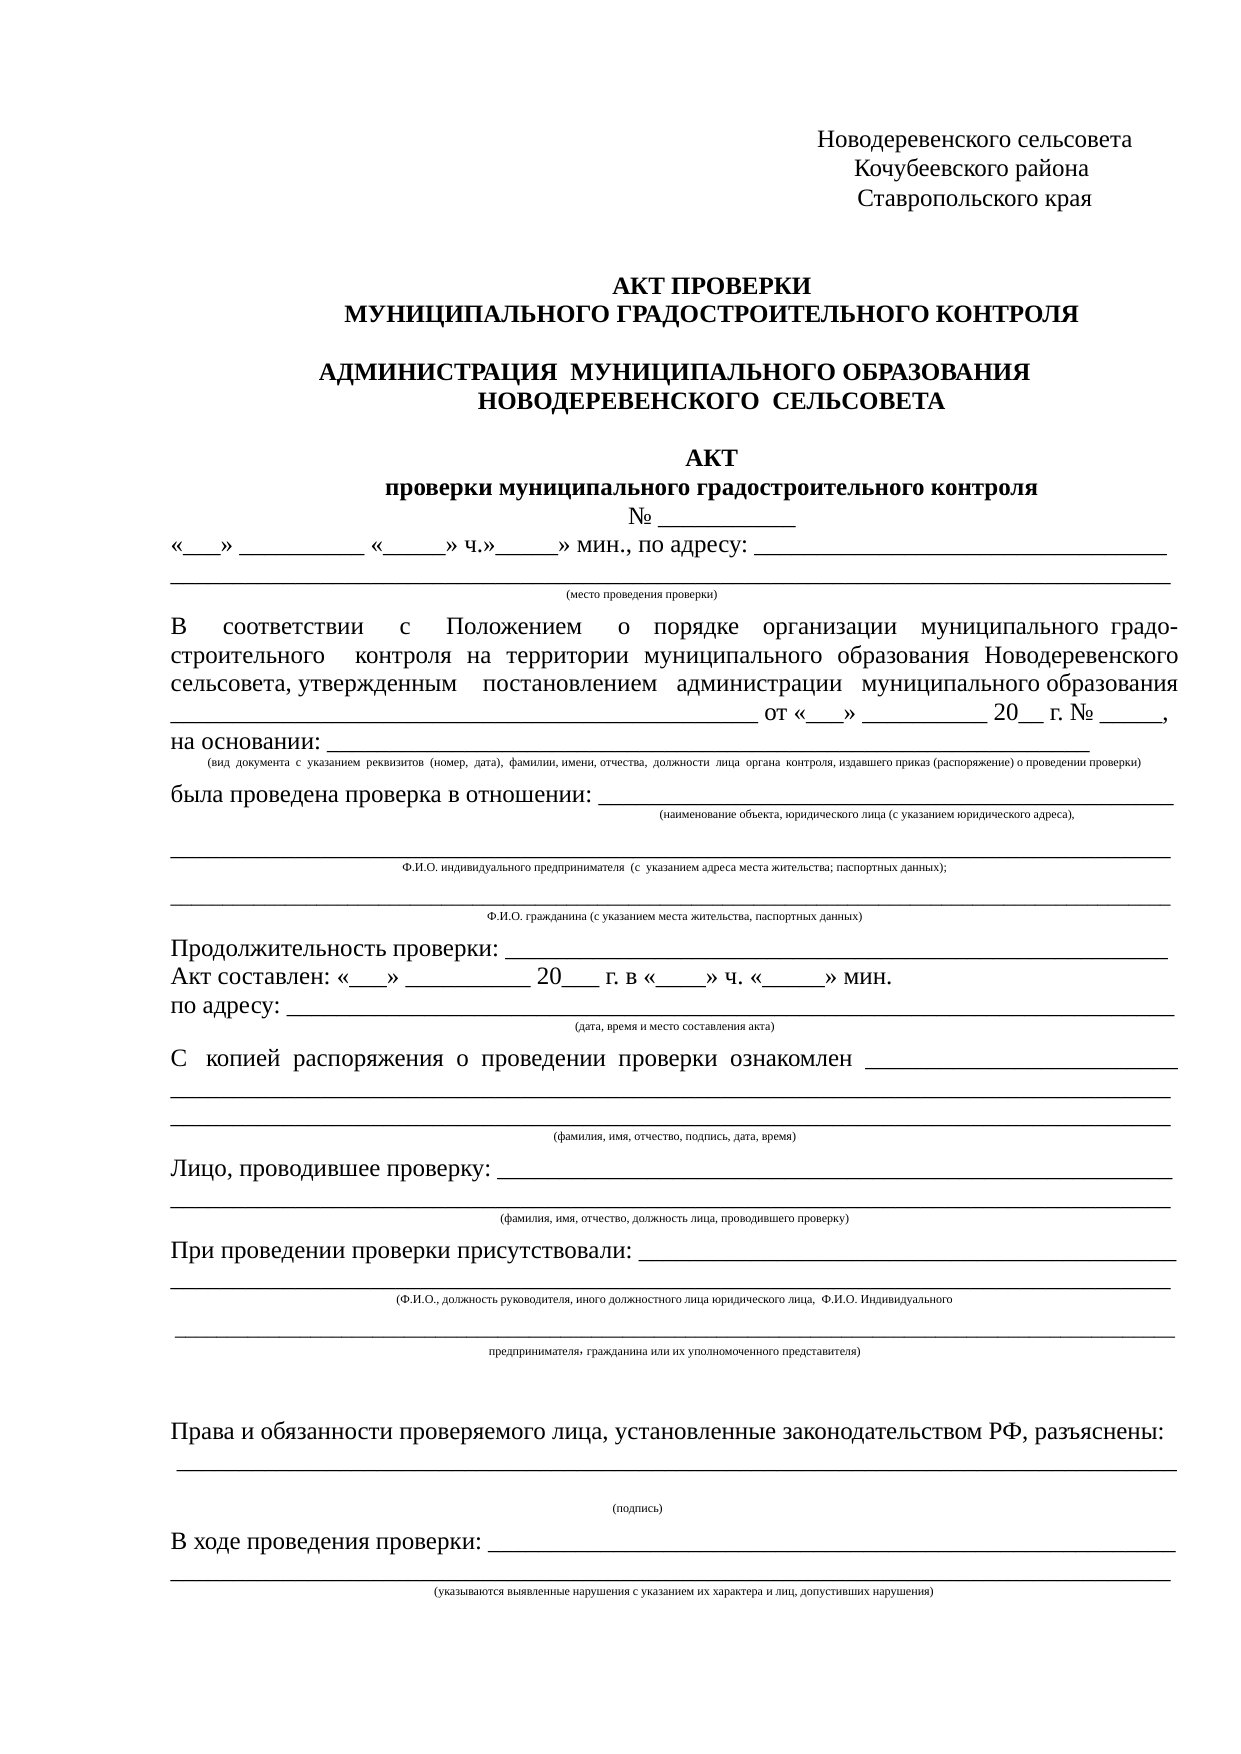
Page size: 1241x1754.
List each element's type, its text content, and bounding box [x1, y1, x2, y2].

text проверки муниципального градостроительного контроля [170, 472, 1179, 501]
text (указываются выявленные нарушения с указанием их характера и лиц, допустивших нарушения) [170, 1584, 1179, 1608]
text В ходе проведения проверки: _______________________________________________________ [170, 1526, 1179, 1555]
text № ___________ [170, 501, 1179, 529]
text Продолжительность проверки: _____________________________________________________ [170, 933, 1179, 961]
title АКТ ПРОВЕРКИ [170, 271, 1179, 299]
text (дата, время и место составления акта) [170, 1019, 1179, 1043]
text (фамилия, имя, отчество, должность лица, проводившего проверку) [170, 1211, 1179, 1235]
text по адресу: _______________________________________________________________________ [170, 990, 1179, 1019]
text В соответствии с Положением о порядке организации муниципального градо-строительного контроля на территории муниципального образования Новодеревенского сельсовета, утвержденным постановлением администрации муниципального образования _______________________________________________ от «___» __________ 20__ г. № _____, [170, 611, 1179, 726]
text была проведена проверка в отношении: ______________________________________________ [170, 779, 1179, 808]
text Права и обязанности проверяемого лица, установленные законодательством РФ, разъяснены: [170, 1416, 1179, 1445]
text ________________________________________________________________________________ [170, 832, 1179, 860]
text При проведении проверки присутствовали: ___________________________________________ [170, 1235, 1179, 1263]
text на основании: _____________________________________________________________ [170, 726, 1179, 755]
text (Ф.И.О., должность руководителя, иного должностного лица юридического лица, Ф.И.О. Индивидуального ________________________________________________________________________________________________ [170, 1292, 1179, 1340]
text Акт составлен: «___» __________ 20___ г. в «____» ч. «_____» мин. [170, 961, 1179, 990]
text ________________________________________________________________________________ [170, 1445, 1179, 1474]
text предпринимателя, гражданина или их уполномоченного представителя) [170, 1340, 1179, 1369]
text (наименование объекта, юридического лица (с указанием юридического адреса), [170, 808, 1179, 832]
table_header Новодеревенского сельсовета Кочубеевского района Ставропольского края [744, 118, 1205, 218]
text ________________________________________________________________________________ [170, 1100, 1179, 1129]
text АДМИНИСТРАЦИЯ МУНИЦИПАЛЬНОГО ОБРАЗОВАНИЯ [170, 357, 1179, 386]
text Лицо, проводившее проверку: ______________________________________________________ [170, 1153, 1179, 1182]
text НОВОДЕРЕВЕНСКОГО СЕЛЬСОВЕТА [170, 386, 1179, 414]
text ________________________________________________________________________________ [170, 1555, 1179, 1584]
text АКТ [170, 443, 1179, 472]
text ________________________________________________________________________________ [170, 558, 1179, 587]
text (подпись) [170, 1498, 1179, 1526]
text (вид документа с указанием реквизитов (номер, дата), фамилии, имени, отчества, должности лица органа контроля, издавшего приказ (распоряжение) о проведении проверки) [170, 755, 1179, 779]
text ________________________________________________________________________________ [170, 1182, 1179, 1211]
text ________________________________________________________________________________ [170, 1263, 1179, 1292]
text (место проведения проверки) [170, 587, 1179, 611]
text ________________________________________________________________________________ [170, 1072, 1179, 1100]
table_header [170, 118, 638, 218]
text Ф.И.О. индивидуального предпринимателя (с указанием адреса места жительства; паспортных данных); [170, 860, 1179, 884]
text С копией распоряжения о проведении проверки ознакомлен _________________________ [170, 1043, 1179, 1072]
text «___» __________ «_____» ч.»_____» мин., по адресу: _________________________________ [170, 529, 1179, 558]
table_header [638, 118, 744, 218]
text ________________________________________________________________________________________________ [170, 884, 1179, 908]
text Ф.И.О. гражданина (с указанием места жительства, паспортных данных) [170, 908, 1179, 933]
title МУНИЦИПАЛЬНОГО ГРАДОСТРОИТЕЛЬНОГО КОНТРОЛЯ [170, 299, 1179, 328]
text (фамилия, имя, отчество, подпись, дата, время) [170, 1129, 1179, 1153]
